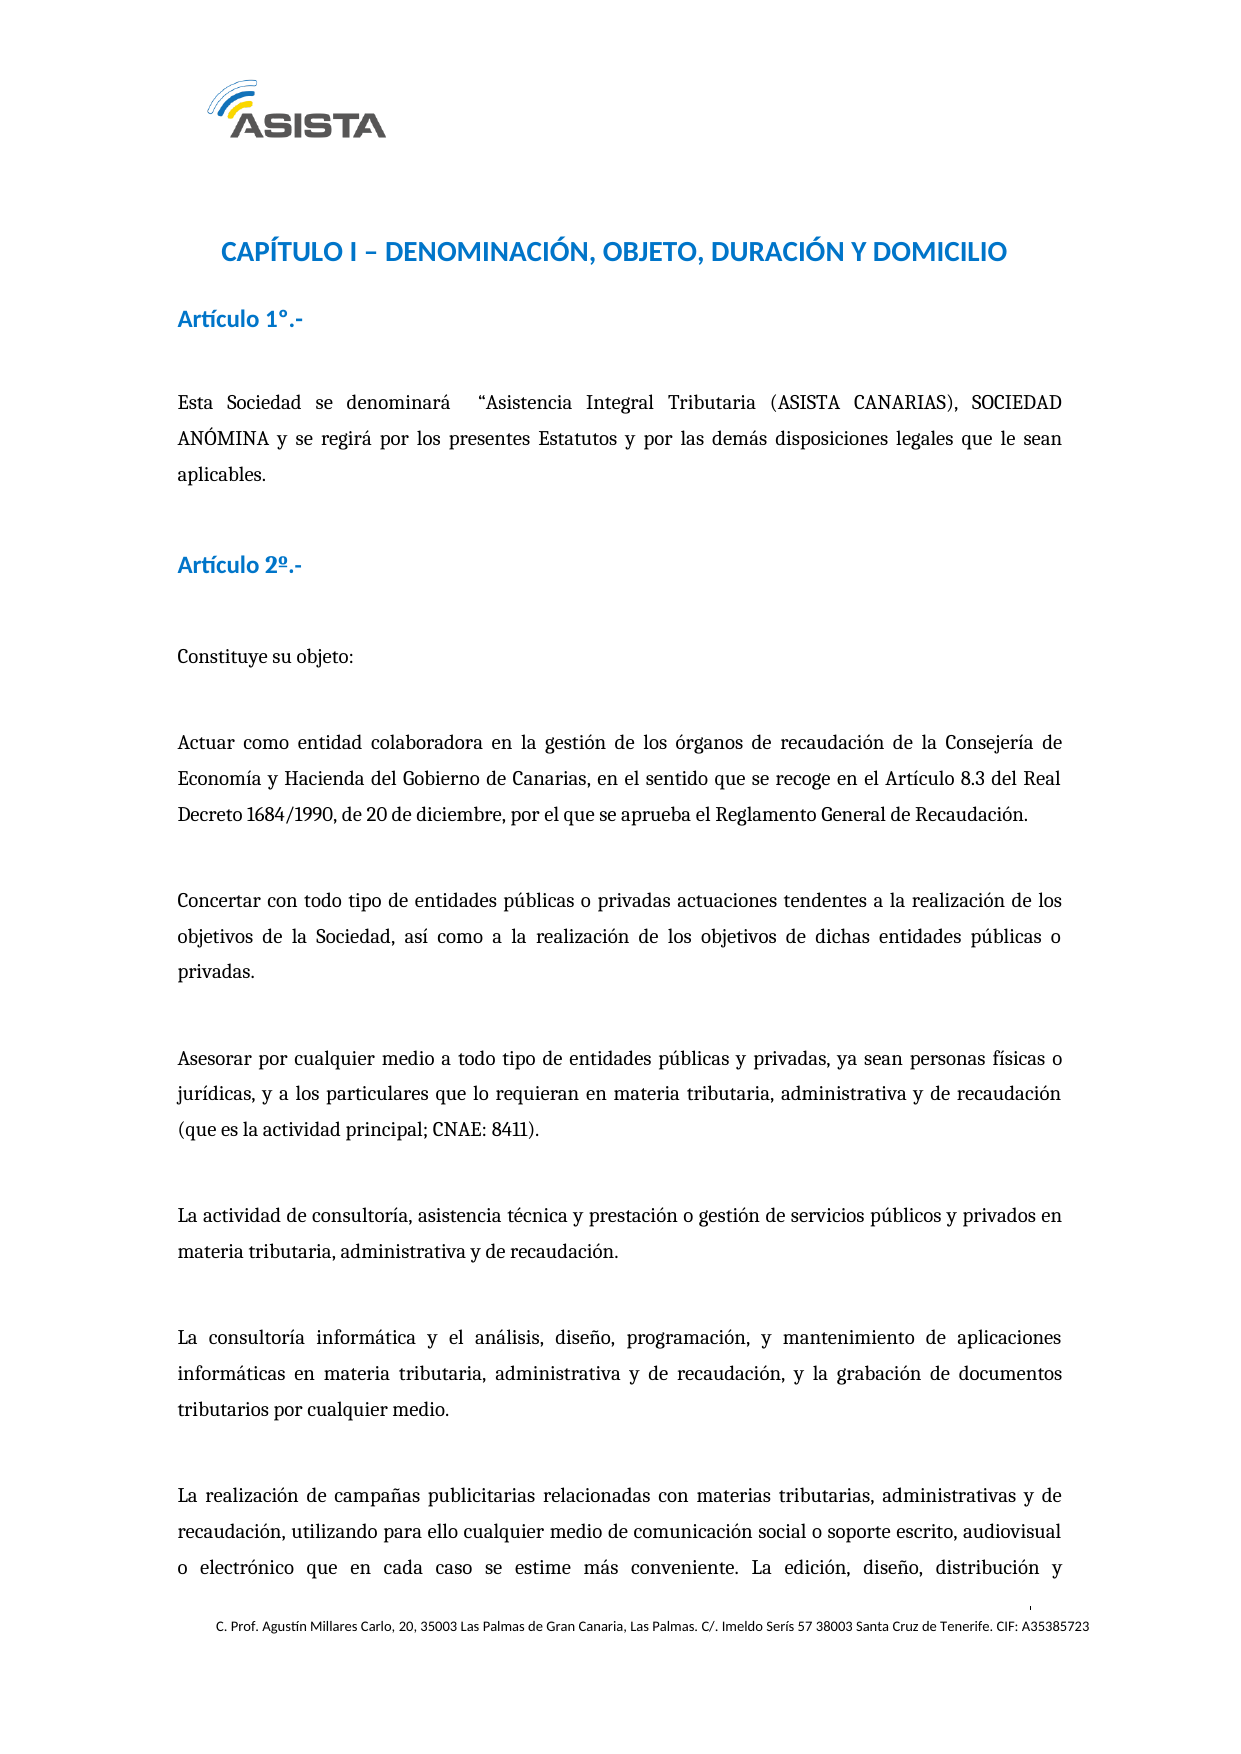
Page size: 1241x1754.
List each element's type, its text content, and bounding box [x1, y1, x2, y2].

text Artículo 2º.- [259, 549, 1063, 579]
subtitle Artículo 1º.- [303, 304, 1063, 334]
text La actividad de consultoría, asistencia técnica y prestación o gestión de servicios públicos y privados en materia tributaria, administrativa y de recaudación. [177, 1204, 1063, 1264]
text Actuar como entidad colaboradora en la gestión de los órganos de recaudación de la Consejería de Economía y Hacienda del Gobierno de Canarias, en el sentido que se recoge en el Artículo 8.3 del Real Decreto 1684/1990, de 20 de diciembre, por el que se aprueba el Reglamento General de Recaudación. [177, 731, 1063, 826]
text Esta Sociedad se denominará “Asistencia Integral Tributaria (ASISTA CANARIAS), SOCIEDAD ANÓMINA y se regirá por los presentes Estatutos y por las demás disposiciones legales que le sean aplicables. [177, 391, 1063, 487]
text La realización de campañas publicitarias relacionadas con materias tributarias, administrativas y de recaudación, utilizando para ello cualquier medio de comunicación social o soporte escrito, audiovisual o electrónico que en cada caso se estime más conveniente. La edición, diseño, distribución y [177, 1484, 1063, 1579]
subtitle CAPÍTULO I – DENOMINACIÓN, OBJETO, DURACIÓN Y DOMICILIO [221, 233, 1063, 269]
text Constituye su objeto: [177, 644, 1063, 668]
text Asesorar por cualquier medio a todo tipo de entidades públicas y privadas, ya sean personas físicas o jurídicas, y a los particulares que lo requieran en materia tributaria, administrativa y de recaudación (que es la actividad principal; CNAE: 8411). [177, 1046, 1063, 1142]
text La consultoría informática y el análisis, diseño, programación, y mantenimiento de aplicaciones informáticas en materia tributaria, administrativa y de recaudación, y la grabación de documentos tributarios por cualquier medio. [177, 1326, 1063, 1422]
text Concertar con todo tipo de entidades públicas o privadas actuaciones tendentes a la realización de los objetivos de la Sociedad, así como a la realización de los objetivos de dichas entidades públicas o privadas. [177, 888, 1063, 984]
